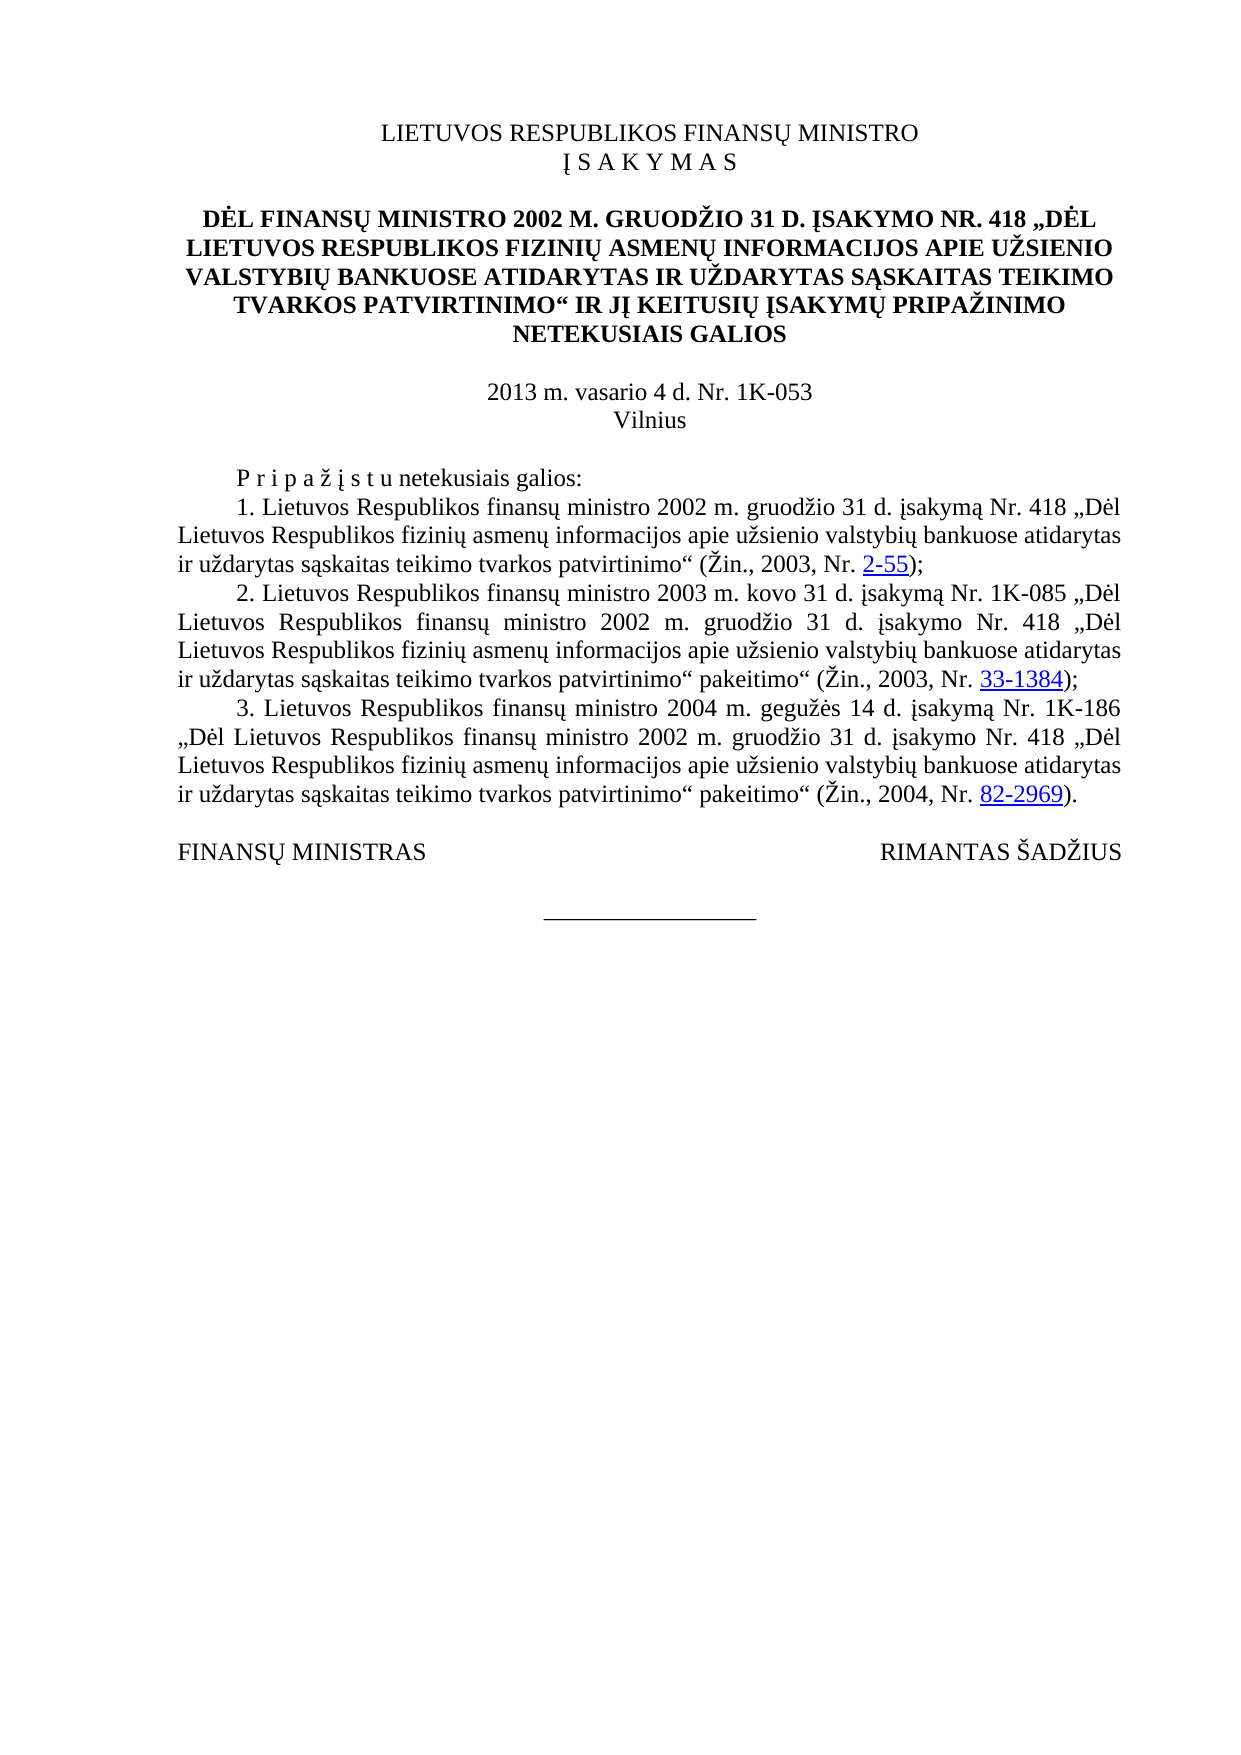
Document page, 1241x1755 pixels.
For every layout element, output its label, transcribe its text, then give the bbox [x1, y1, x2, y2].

text DĖL FINANSŲ MINISTRO 2002 M. GRUODŽIO 31 D. ĮSAKYMO Nr. 418 „DĖL LIETUVOS RESPUBLIKOS FIZINIŲ ASMENŲ INFORMACIJOS APIE UŽSIENIO VALSTYBIŲ BANKUOSE ATIDARYTAS IR UŽDARYTAS SĄSKAITAS TEIKIMO TVARKOS PATVIRTINIMO“ IR JĮ KEITUSIŲ ĮSAKYMŲ PRIPAŽINIMO NETEKUSIAIS GALIOS [177, 204, 1122, 348]
text 2. Lietuvos Respublikos finansų ministro 2003 m. kovo 31 d. įsakymą Nr. 1K-085 „Dėl Lietuvos Respublikos finansų ministro 2002 m. gruodžio 31 d. įsakymo Nr. 418 „Dėl Lietuvos Respublikos fizinių asmenų informacijos apie užsienio valstybių bankuose atidarytas ir uždarytas sąskaitas teikimo tvarkos patvirtinimo“ pakeitimo“ (Žin., 2003, Nr. 33-1384); [177, 578, 1122, 693]
text 2013 m. vasario 4 d. Nr. 1K-053 [177, 377, 1122, 406]
text Į S A K Y M A S [177, 147, 1122, 176]
text LIETUVOS RESPUBLIKOS FINANSŲ MINISTRO [177, 118, 1122, 147]
text 3. Lietuvos Respublikos finansų ministro 2004 m. gegužės 14 d. įsakymą Nr. 1K-186 „Dėl Lietuvos Respublikos finansų ministro 2002 m. gruodžio 31 d. įsakymo Nr. 418 „Dėl Lietuvos Respublikos fizinių asmenų informacijos apie užsienio valstybių bankuose atidarytas ir uždarytas sąskaitas teikimo tvarkos patvirtinimo“ pakeitimo“ (Žin., 2004, Nr. 82-2969). [177, 693, 1122, 808]
text P r i p a ž į s t u netekusiais galios: [177, 463, 1122, 492]
text Vilnius [177, 406, 1122, 434]
text 1. Lietuvos Respublikos finansų ministro 2002 m. gruodžio 31 d. įsakymą Nr. 418 „Dėl Lietuvos Respublikos fizinių asmenų informacijos apie užsienio valstybių bankuose atidarytas ir uždarytas sąskaitas teikimo tvarkos patvirtinimo“ (Žin., 2003, Nr. 2-55); [177, 492, 1122, 578]
text _________________ [177, 894, 1122, 923]
text FINANSŲ MINISTRAS RIMANTAS ŠADŽIUS [177, 837, 1122, 866]
